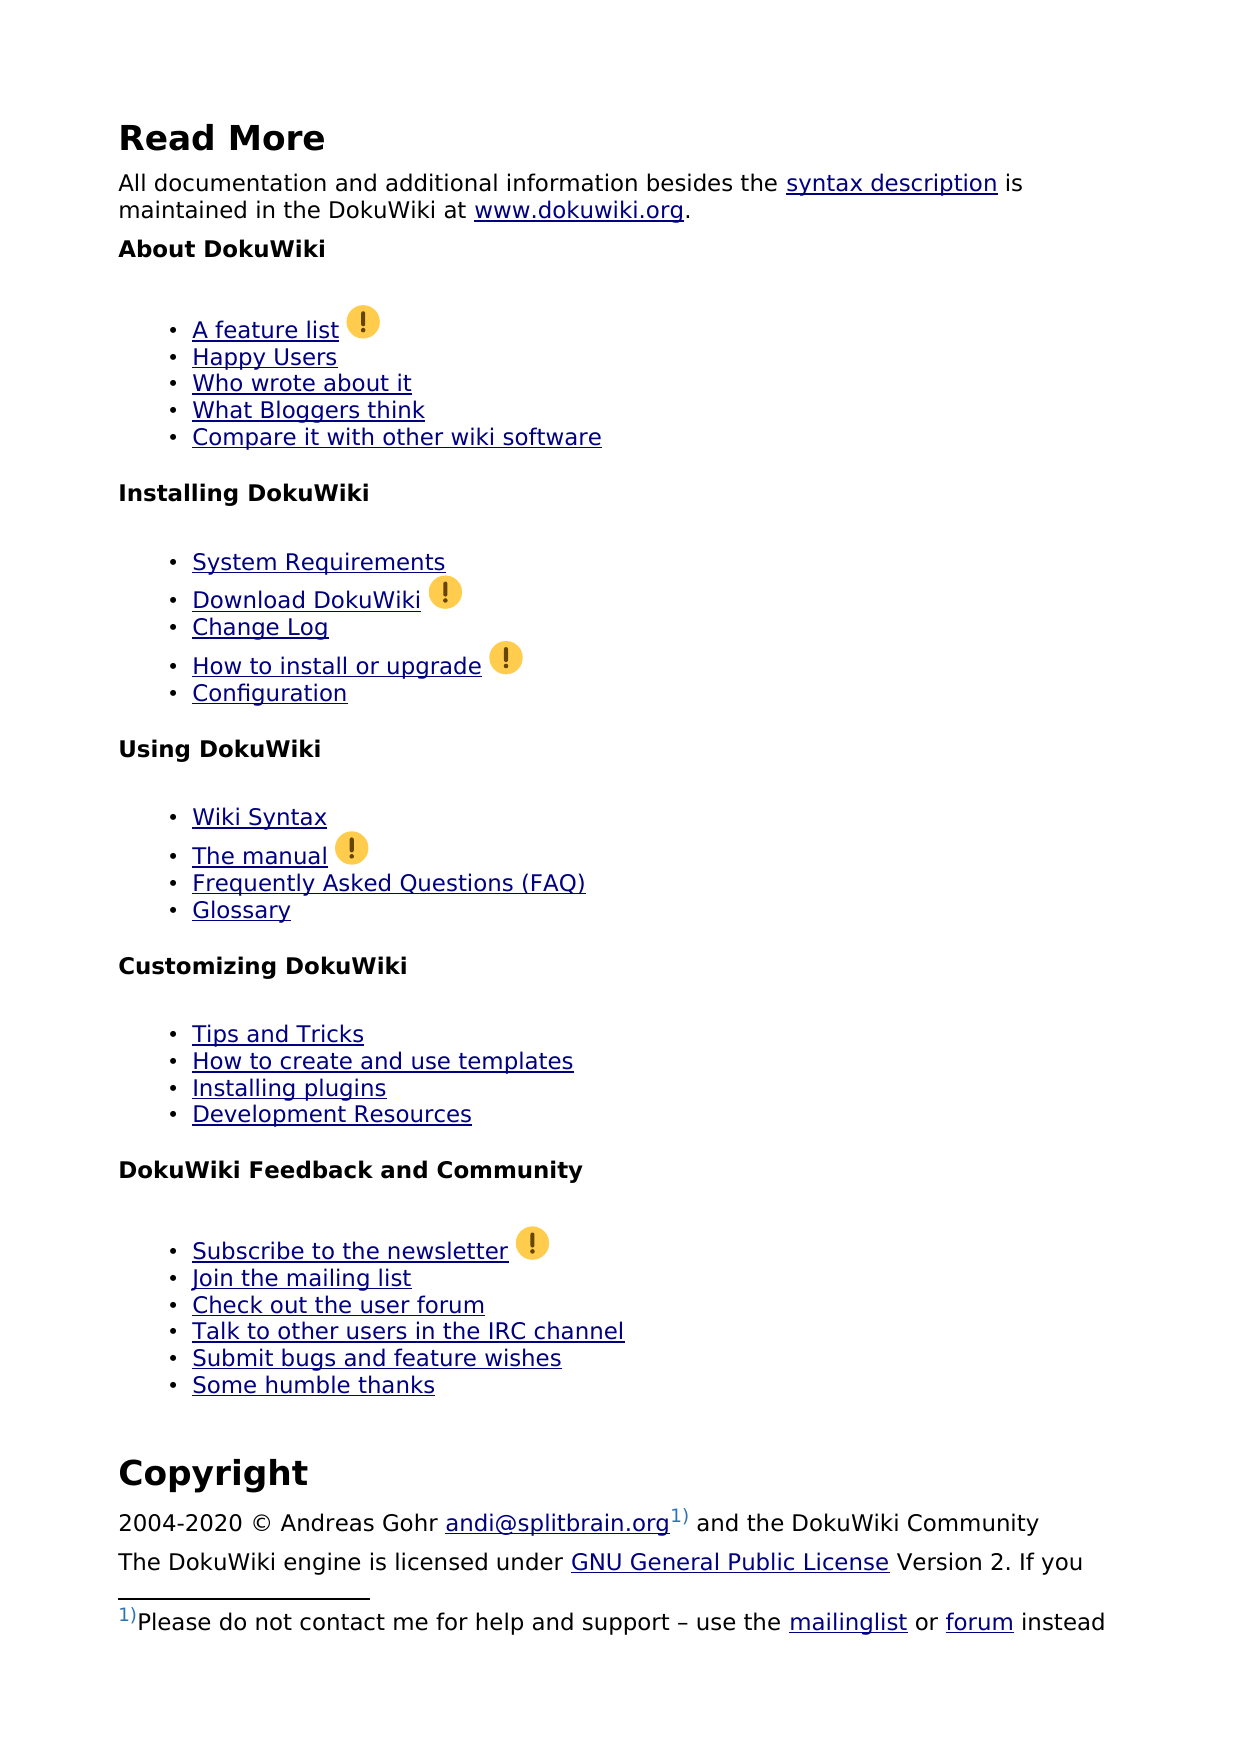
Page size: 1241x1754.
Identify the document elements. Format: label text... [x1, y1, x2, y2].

text All documentation and additional information besides the syntax description is maintained in the DokuWiki at www.dokuwiki.org. [118, 171, 1122, 224]
list Happy Users [177, 344, 1122, 371]
subtitle Read More [118, 118, 1122, 158]
list How to install or upgrade [177, 641, 1122, 680]
text The DokuWiki engine is licensed under GNU General Public License Version 2. If you [118, 1549, 1122, 1576]
text Installing DokuWiki [118, 480, 1122, 507]
list Frequently Asked Questions (FAQ) [177, 870, 1122, 897]
list Who wrote about it [177, 371, 1122, 397]
list A feature list [177, 305, 1122, 344]
list How to create and use templates [177, 1048, 1122, 1075]
list Download DokuWiki [177, 575, 1122, 614]
list Submit bugs and feature wishes [177, 1345, 1122, 1372]
list System Requirements [177, 549, 1122, 575]
text Customizing DokuWiki [118, 953, 1122, 979]
text About DokuWiki [118, 236, 1122, 263]
list Some humble thanks [177, 1372, 1122, 1398]
list Wiki Syntax [177, 804, 1122, 831]
list Compare it with other wiki software [177, 424, 1122, 451]
list Check out the user forum [177, 1292, 1122, 1318]
list Talk to other users in the IRC channel [177, 1318, 1122, 1345]
list Development Resources [177, 1102, 1122, 1128]
list Change Log [177, 614, 1122, 641]
list Installing plugins [177, 1075, 1122, 1102]
text Please do not contact me for help and support – use the mailinglist or forum instead [118, 1605, 1122, 1636]
list Join the mailing list [177, 1265, 1122, 1292]
subtitle Copyright [118, 1453, 1122, 1493]
list Glossary [177, 897, 1122, 923]
text Using DokuWiki [118, 736, 1122, 763]
list Configuration [177, 680, 1122, 706]
text 2004-2020 © Andreas Gohr andi@splitbrain.org and the DokuWiki Community [118, 1506, 1122, 1537]
list What Bloggers think [177, 397, 1122, 424]
text DokuWiki Feedback and Community [118, 1158, 1122, 1184]
list Tips and Tricks [177, 1022, 1122, 1048]
list Subscribe to the newsletter [177, 1226, 1122, 1265]
list The manual [177, 831, 1122, 870]
